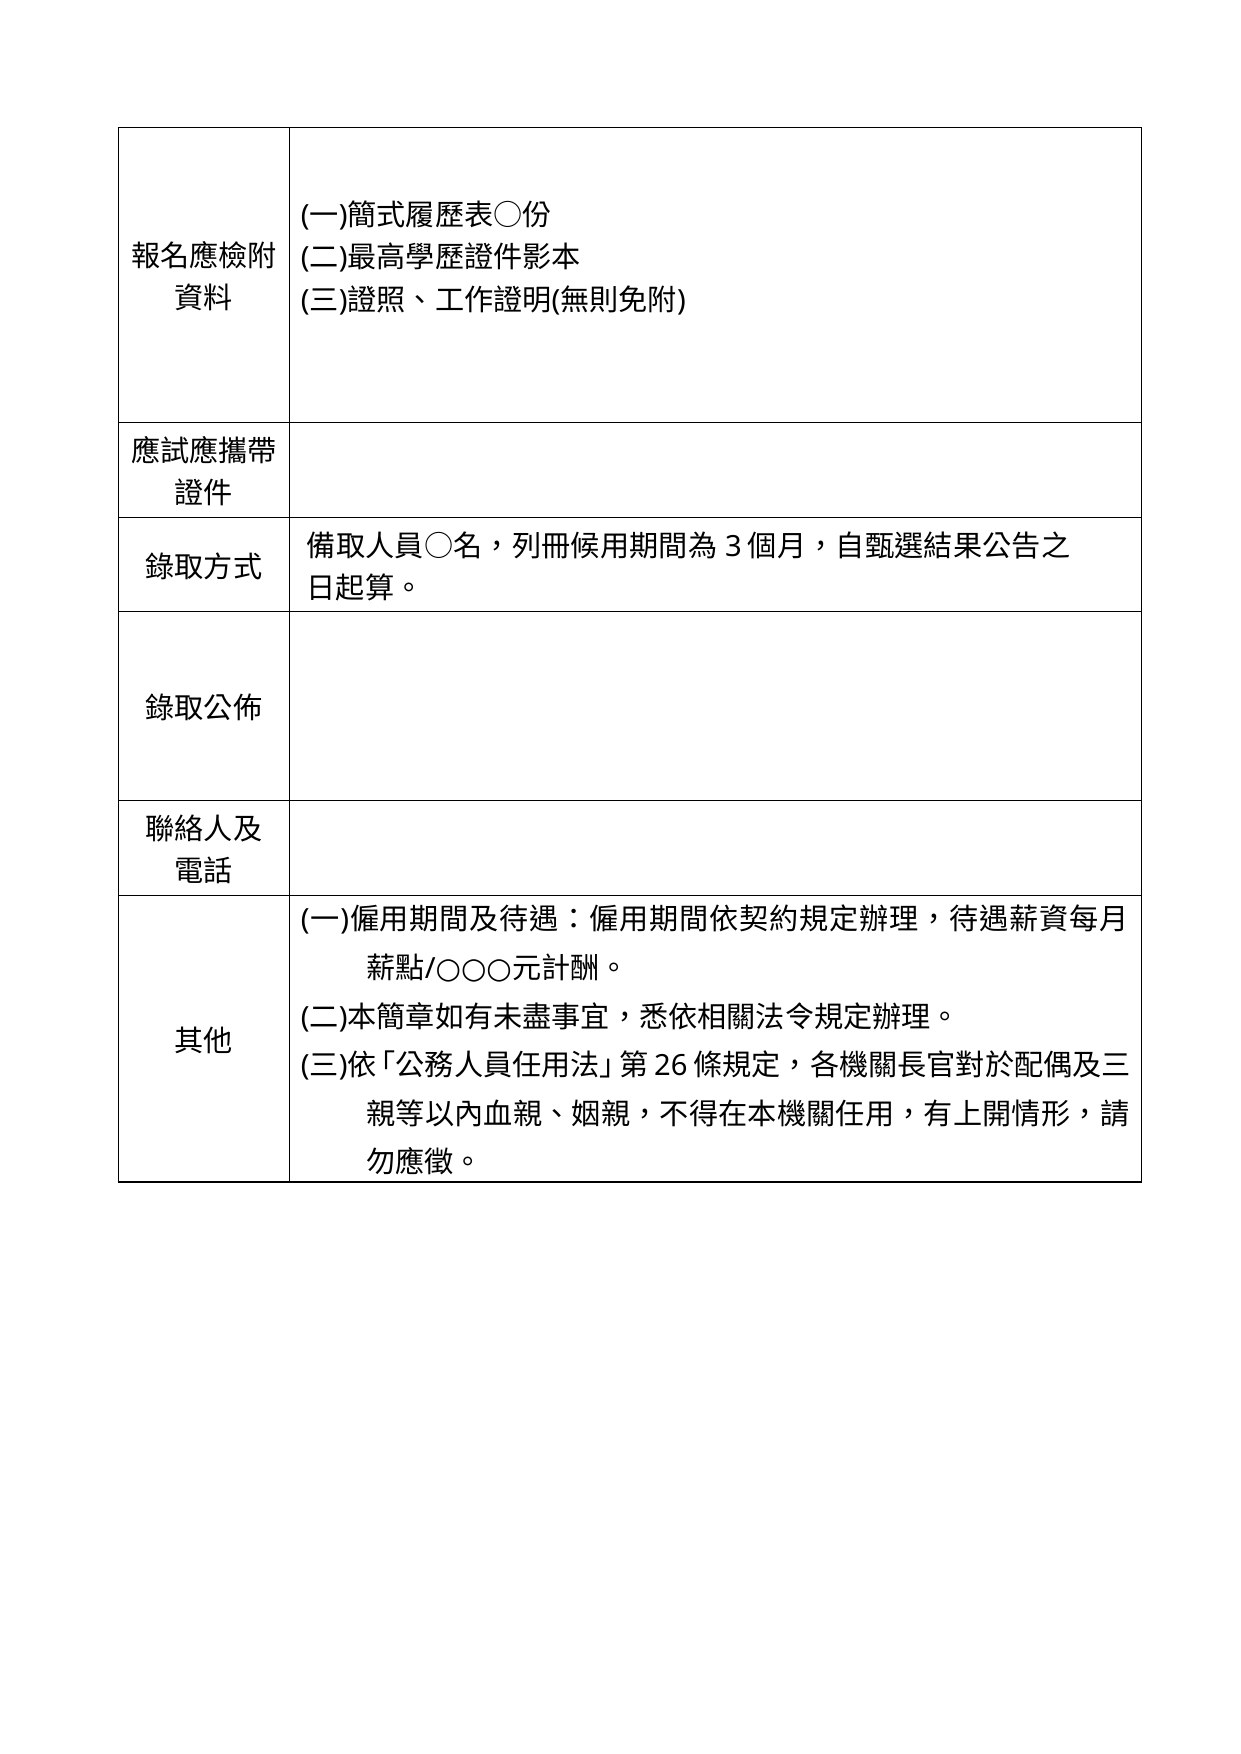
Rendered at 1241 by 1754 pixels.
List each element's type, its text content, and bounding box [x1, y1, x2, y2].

table_cell (一)簡式履歷表○份 (二)最高學歷證件影本 (三)證照、工作證明(無則免附) [290, 128, 1141, 422]
table_cell [290, 423, 1141, 517]
table_cell (一)僱用期間及待遇：僱用期間依契約規定辦理，待遇薪資每月薪點/○○○元計酬。 (二)本簡章如有未盡事宜，悉依相關法令規定辦理。 (三)依「公務人員任用法」第26條規定，各機關長官對於配偶及三親等以內血親、姻親，不得在本機關任用，有上開情形，請勿應徵。 [290, 896, 1141, 1181]
table_cell 聯絡人及 電話 [119, 801, 289, 895]
table_cell [290, 612, 1141, 800]
table_cell 其他 [119, 896, 289, 1181]
table_cell 錄取公佈 [119, 612, 289, 800]
table_cell 備取人員○名，列冊候用期間為3個月，自甄選結果公告之日起算。 [290, 518, 1141, 611]
table_cell 報名應檢附資料 [119, 128, 289, 422]
table_cell [290, 801, 1141, 895]
table_cell 應試應攜帶證件 [119, 423, 289, 517]
table_cell 錄取方式 [119, 518, 289, 611]
